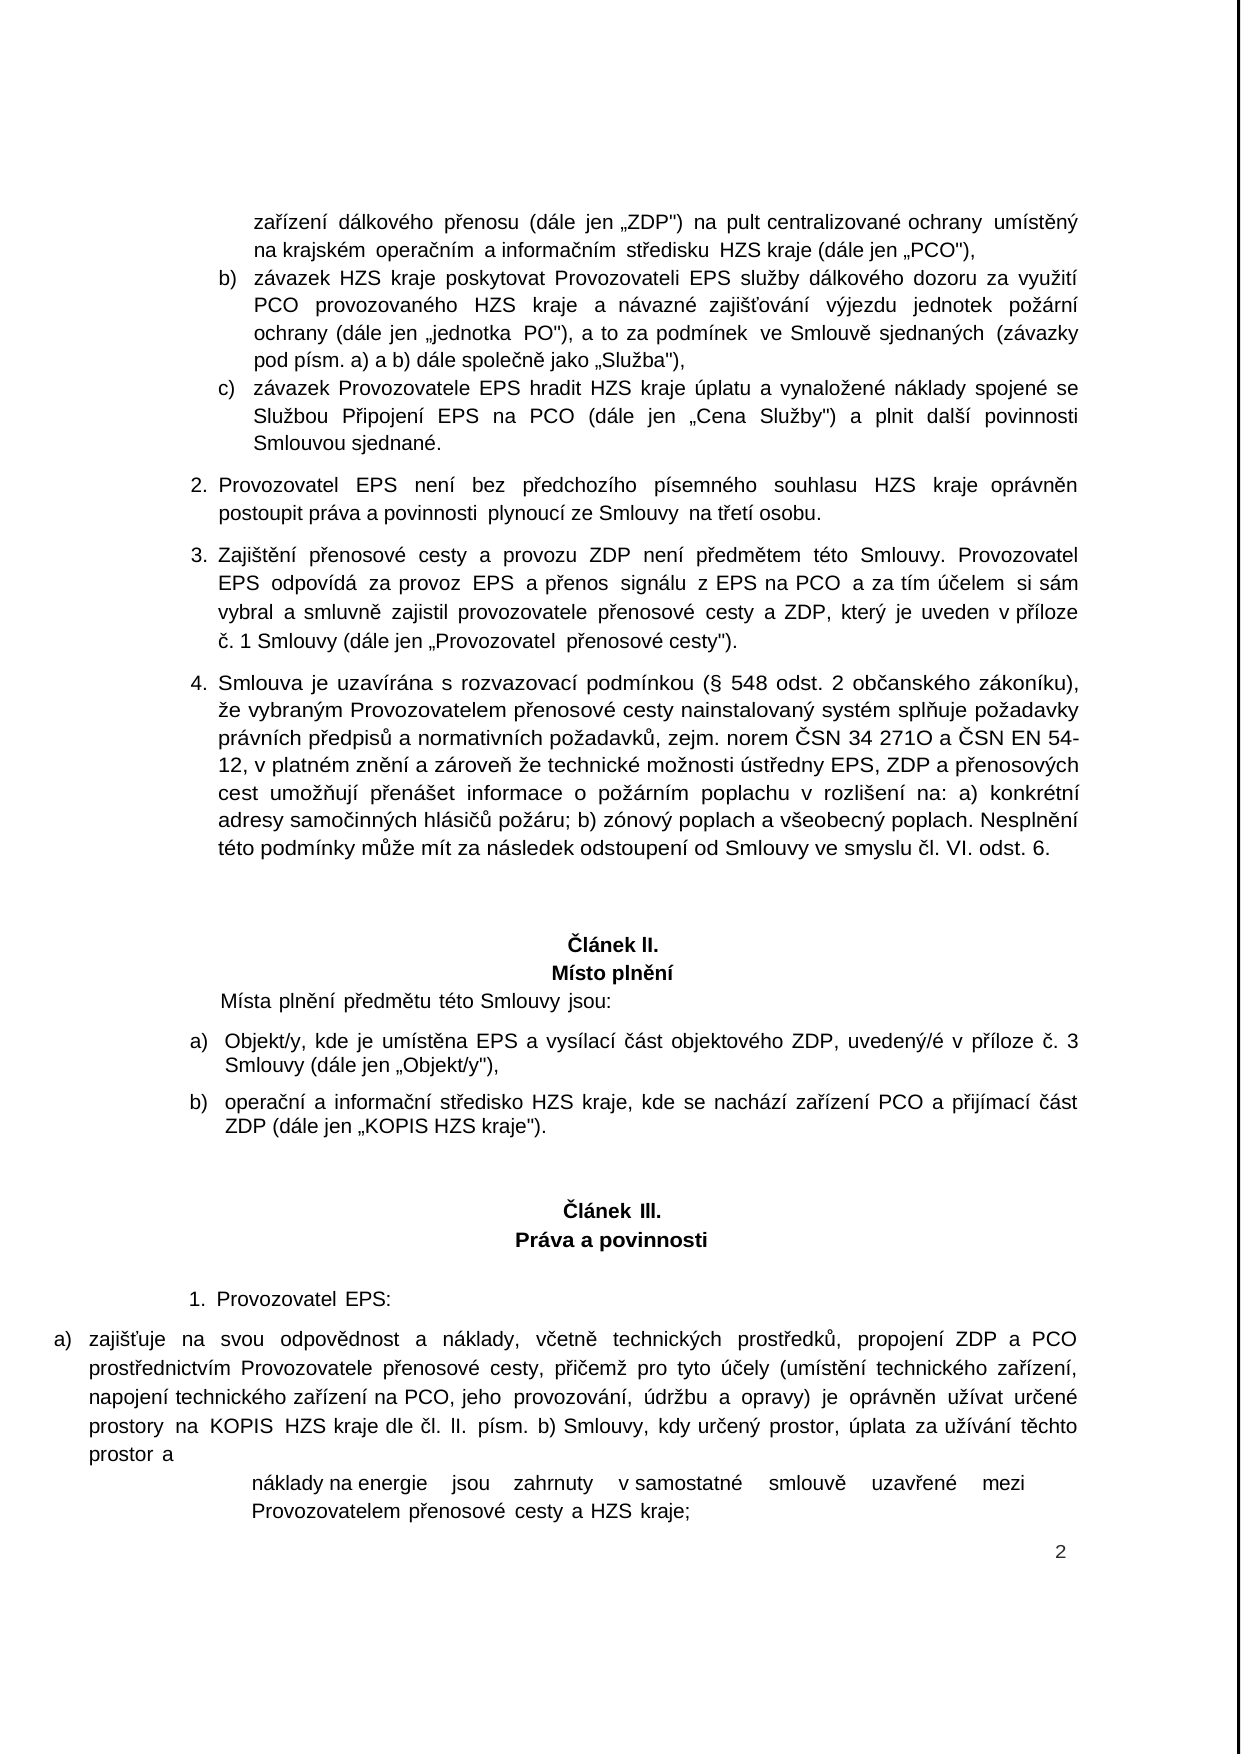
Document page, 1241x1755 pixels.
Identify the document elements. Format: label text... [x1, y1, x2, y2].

list závazek Provozovatele EPS hradit HZS kraje úplatu a vynaložené náklady spojené se Službou Připojení EPS na PCO (dále jen „Cena Služby") a plnit další povinnosti Smlouvou sjednané. [218, 376, 1080, 455]
list Smlouva je uzavírána s rozvazovací podmínkou (§ 548 odst. 2 občanského zákoníku), že vybraným Provozovatelem přenosové cesty nainstalovaný systém splňuje požadavky právních předpisů a normativních požadavků, zejm. norem ČSN 34 271O a ČSN EN 54-12, v platném znění a zároveň že technické možnosti ústředny EPS, ZDP a přenosových cest umožňují přenášet informace o požárním poplachu v rozlišení na: a) konkrétní adresy samočinných hlásičů požáru; b) zónový poplach a všeobecný poplach. Nesplnění této podmínky může mít za následek odstoupení od Smlouvy ve smyslu čl. VI. odst. 6. [190, 671, 1080, 860]
text Místa plnění předmětu této Smlouvy jsou: [88, 989, 743, 1013]
list Objekt/y, kde je umístěna EPS a vysílací část objektového ZDP, uvedený/é v příloze č. 3 Smlouvy (dále jen „Objekt/y"), [189, 1029, 1080, 1077]
list zajišťuje na svou odpovědnost a náklady, včetně technických prostředků, propojení ZDP a PCO prostřednictvím Provozovatele přenosové cesty, přičemž pro tyto účely (umístění technického zařízení, napojení technického zařízení na PCO, jeho provozování, údržbu a opravy) je oprávněn užívat určené prostory na KOPIS HZS kraje dle čl. lI. písm. b) Smlouvy, kdy určený prostor, úplata za užívání těchto prostor a [53, 1327, 1078, 1466]
list Provozovatel EPS není bez předchozího písemného souhlasu HZS kraje oprávněn postoupit práva a povinnosti plynoucí ze Smlouvy na třetí osobu. [190, 473, 1078, 525]
subtitle Článek Ill. [88, 1199, 1136, 1223]
subtitle Článek lI. Místo plnění [549, 933, 675, 984]
text zařízení dálkového přenosu (dále jen „ZDP") na pult centralizované ochrany umístěný na krajském operačním a informačním středisku HZS kraje (dále jen „PCO"), [253, 210, 1078, 261]
list Provozovatel EPS: [189, 1287, 1226, 1311]
text Provozovatelem přenosové cesty a HZS kraje; [251, 1499, 1226, 1523]
text Práva a povinnosti [88, 1228, 1134, 1252]
list závazek HZS kraje poskytovat Provozovateli EPS služby dálkového dozoru za využití PCO provozovaného HZS kraje a návazné zajišťování výjezdu jednotek požární ochrany (dále jen „jednotka PO"), a to za podmínek ve Smlouvě sjednaných (závazky pod písm. a) a b) dále společně jako „Služba"), [218, 265, 1079, 372]
list Zajištění přenosové cesty a provozu ZDP není předmětem této Smlouvy. Provozovatel EPS odpovídá za provoz EPS a přenos signálu z EPS na PCO a za tím účelem si sám vybral a smluvně zajistil provozovatele přenosové cesty a ZDP, který je uveden v příloze č. 1 Smlouvy (dále jen „Provozovatel přenosové cesty"). [191, 542, 1079, 653]
text náklady na energie jsou zahrnuty v samostatné smlouvě uzavřené mezi [252, 1471, 1226, 1496]
list operační a informační středisko HZS kraje, kde se nachází zařízení PCO a přijímací část ZDP (dále jen „KOPIS HZS kraje"). [189, 1090, 1079, 1138]
